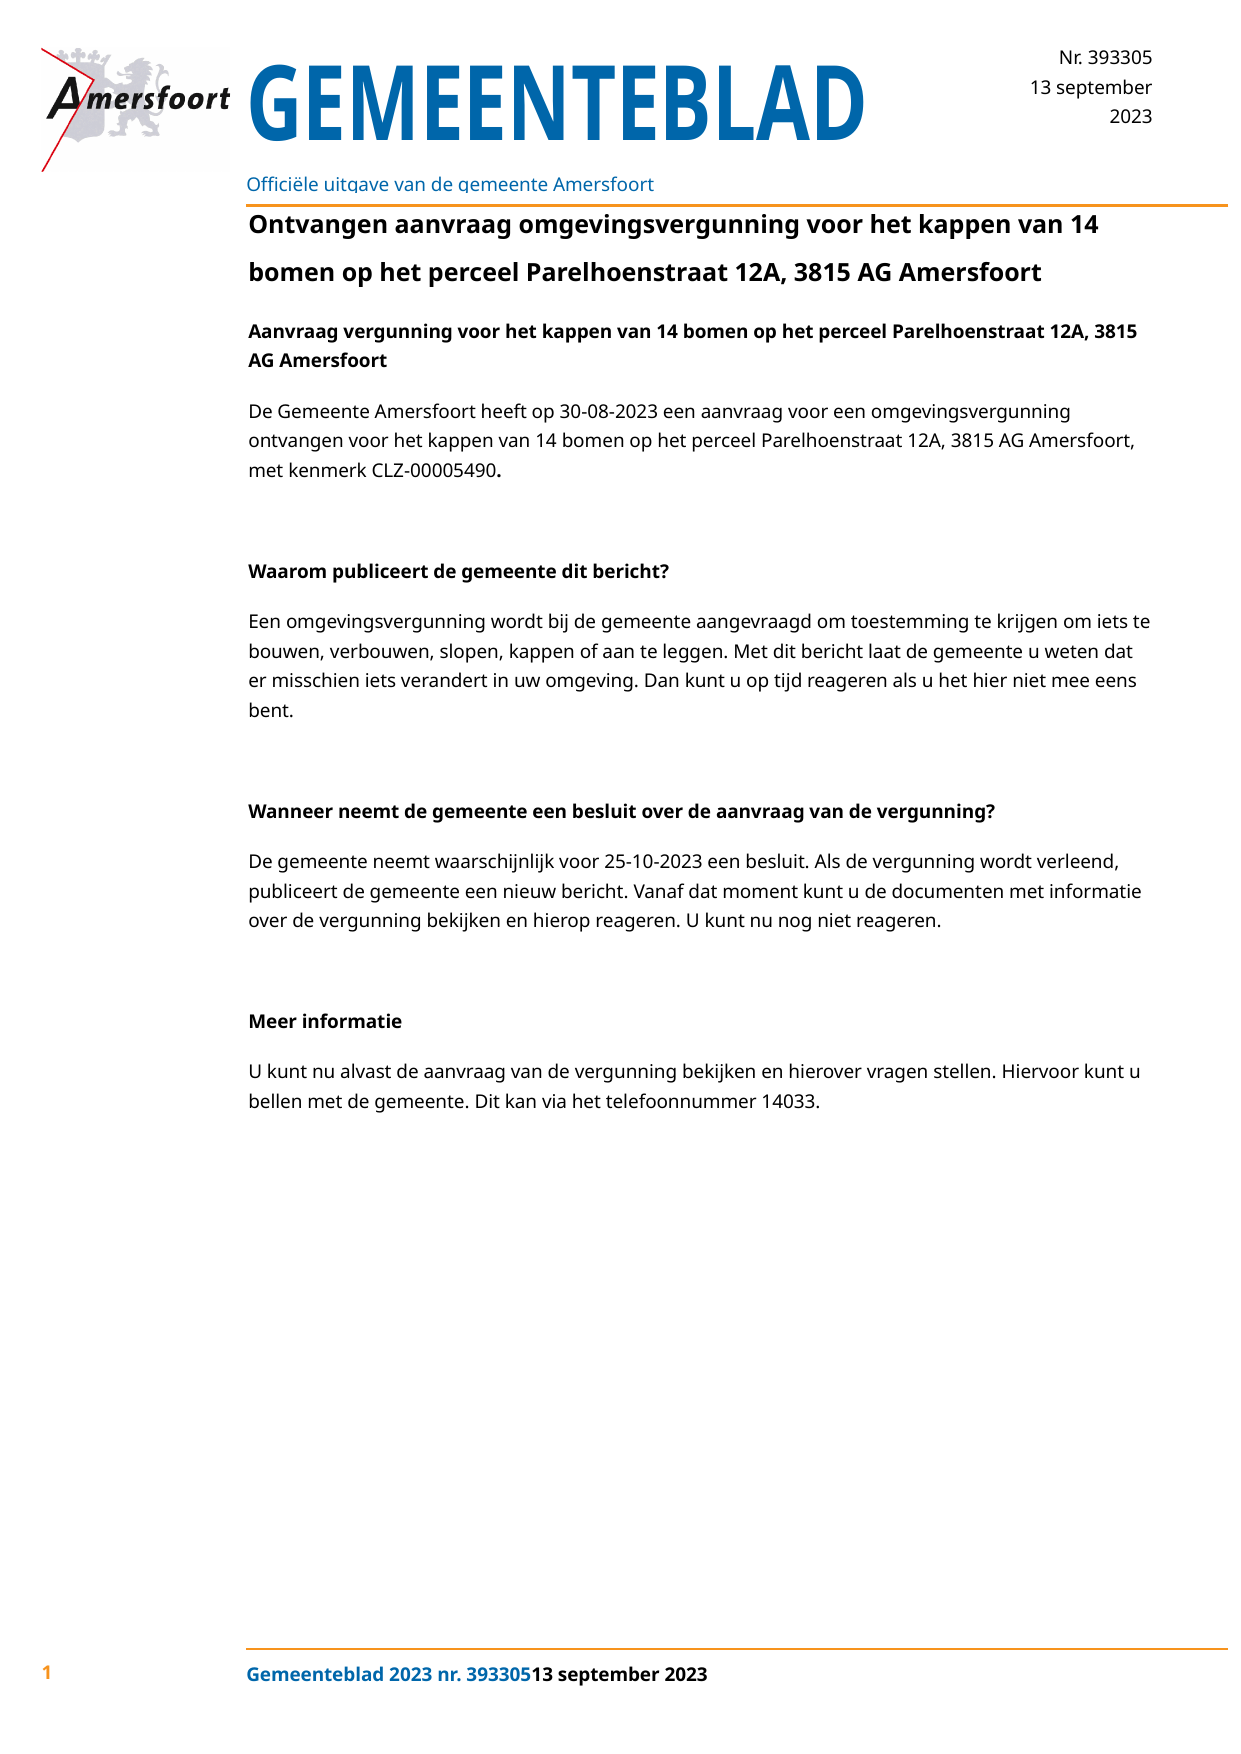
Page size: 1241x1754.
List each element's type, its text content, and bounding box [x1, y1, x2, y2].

picture [41, 47, 231, 172]
text Ontvangen aanvraag omgevingsvergunning voor het kappen van 14 bomen op het perceel Parelhoenstraat 12A, 3815 AG Amersfoort [248, 207, 1152, 288]
text Wanneer neemt de gemeente een besluit over de aanvraag van de vergunning? [248, 798, 1152, 824]
text Waarom publiceert de gemeente dit bericht? [248, 558, 1152, 584]
text U kunt nu alvast de aanvraag van de vergunning bekijken en hierover vragen stellen. Hiervoor kunt u bellen met de gemeente. Dit kan via het telefoonnummer 14033. [248, 1059, 1152, 1114]
text Meer informatie [248, 1008, 1152, 1034]
text Een omgevingsvergunning wordt bij de gemeente aangevraagd om toestemming te krijgen om iets te bouwen, verbouwen, slopen, kappen of aan te leggen. Met dit bericht laat de gemeente u weten dat er misschien iets verandert in uw omgeving. Dan kunt u op tijd reageren als u het hier niet mee eens bent. [248, 608, 1152, 723]
text Aanvraag vergunning voor het kappen van 14 bomen op het perceel Parelhoenstraat 12A, 3815 AG Amersfoort [248, 318, 1152, 373]
text De gemeente neemt waarschijnlijk voor 25-10-2023 een besluit. Als de vergunning wordt verleend, publiceert de gemeente een nieuw bericht. Vanaf dat moment kunt u de documenten met informatie over de vergunning bekijken en hierop reageren. U kunt nu nog niet reageren. [248, 848, 1152, 933]
text De Gemeente Amersfoort heeft op 30-08-2023 een aanvraag voor een omgevingsvergunning ontvangen voor het kappen van 14 bomen op het perceel Parelhoenstraat 12A, 3815 AG Amersfoort, met kenmerk CLZ-00005490. [248, 398, 1152, 483]
